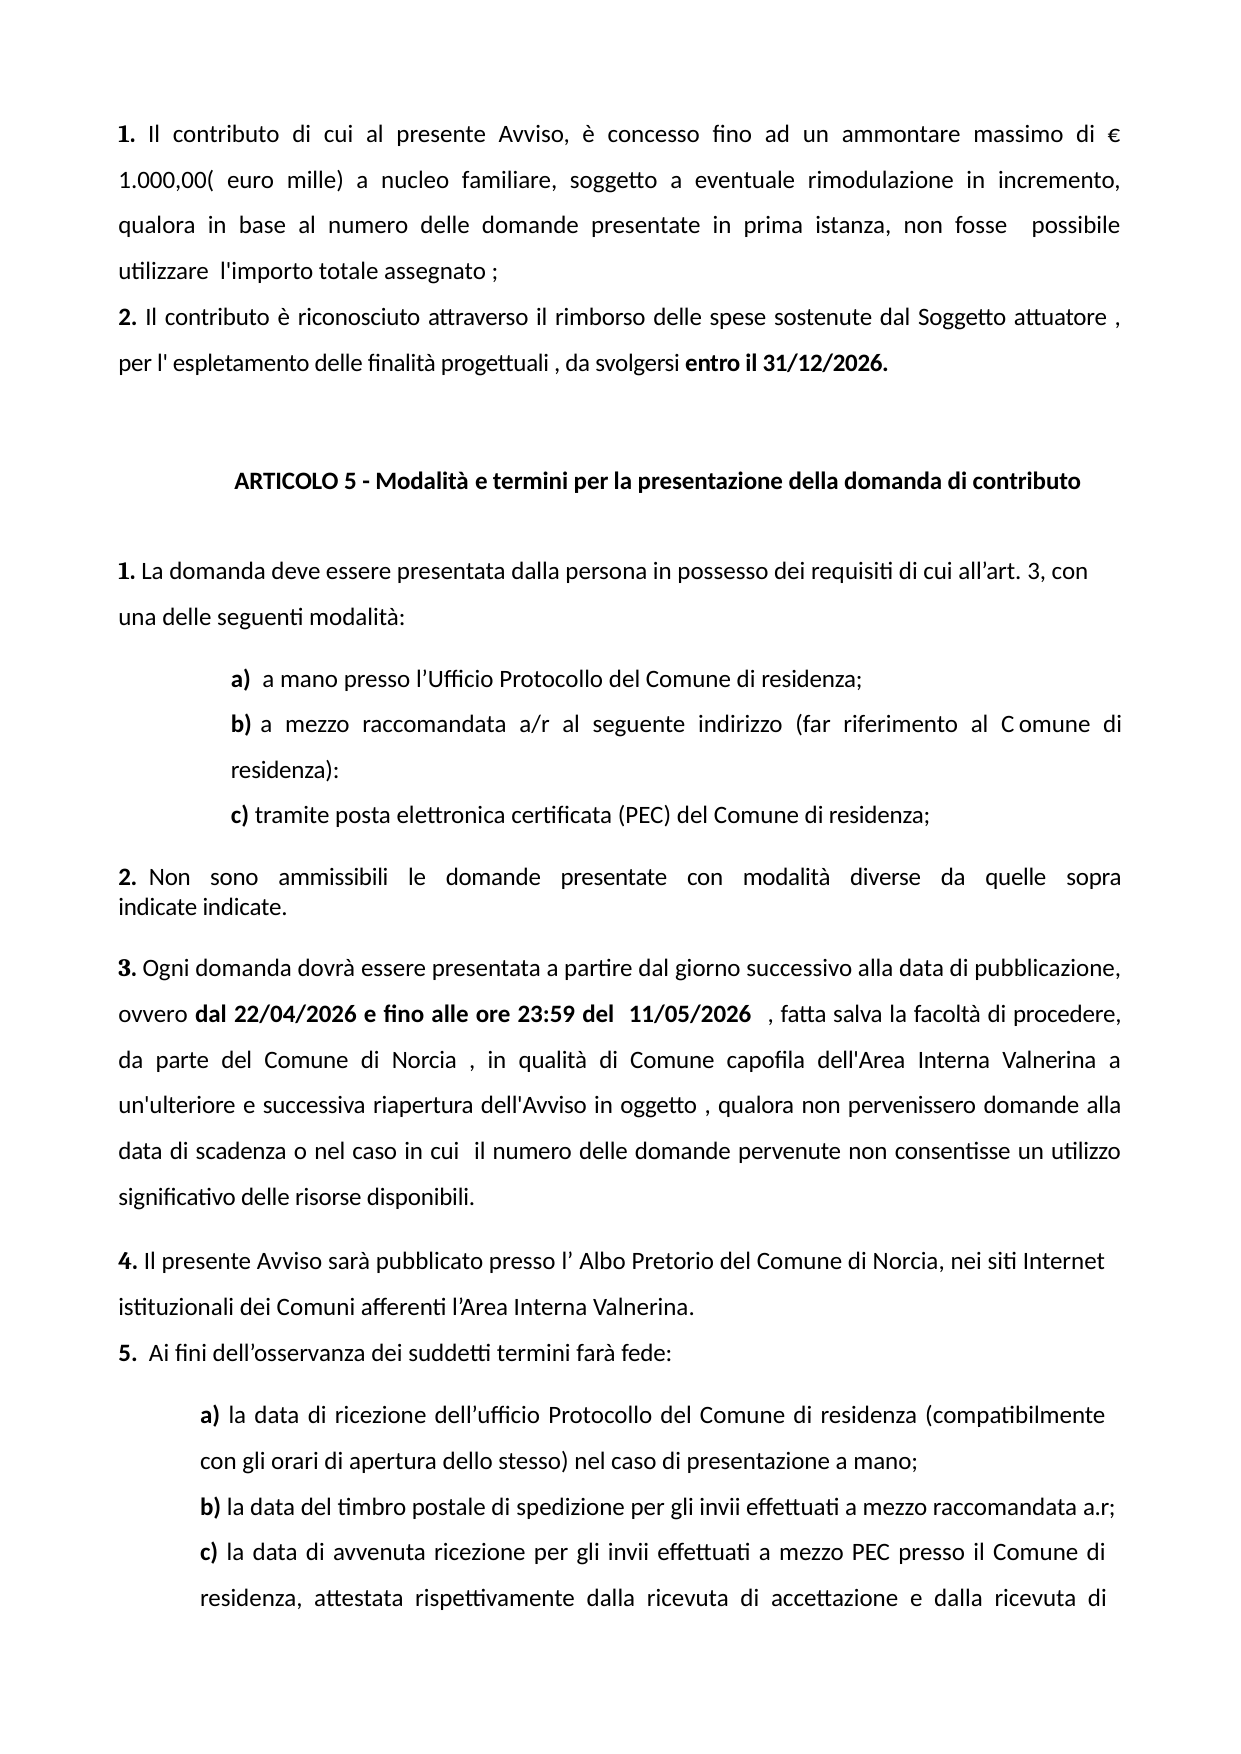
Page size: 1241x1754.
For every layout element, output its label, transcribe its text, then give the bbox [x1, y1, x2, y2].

list a) a mano presso l’Ufficio Protocollo del Comune di residenza; [193, 663, 1122, 693]
list 3. Ogni domanda dovrà essere presentata a partire dal giorno successivo alla data di pubblicazione, ovvero dal 22/04/2026 e fino alle ore 23:59 del 11/05/2026 , fatta salva la facoltà di procedere, da parte del Comune di Norcia , in qualità di Comune capofila dell'Area Interna Valnerina a un'ulteriore e successiva riapertura dell'Avviso in oggetto , qualora non pervenissero domande alla data di scadenza o nel caso in cui il numero delle domande pervenute non consentisse un utilizzo significativo delle risorse disponibili. [118, 952, 1122, 1212]
list c) la data di avvenuta ricezione per gli invii effettuati a mezzo PEC presso il Comune di residenza, attestata rispettivamente dalla ricevuta di accettazione e dalla ricevuta di [200, 1536, 1108, 1612]
list a) la data di ricezione dell’ufficio Protocollo del Comune di residenza (compatibilmente con gli orari di apertura dello stesso) nel caso di presentazione a mano; [200, 1399, 1107, 1476]
list c) tramite posta elettronica certificata (PEC) del Comune di residenza; [193, 799, 1122, 830]
list 2. Il contributo è riconosciuto attraverso il rimborso delle spese sostenute dal Soggetto attuatore , per l' espletamento delle finalità progettuali , da svolgersi entro il 31/12/2026. [118, 301, 1122, 377]
list ARTICOLO 5 - Modalità e termini per la presentazione della domanda di contributo [156, 465, 1122, 496]
list 2. Non sono ammissibili le domande presentate con modalità diverse da quelle sopra indicate indicate. [118, 861, 1122, 922]
list 1. Il contributo di cui al presente Avviso, è concesso fino ad un ammontare massimo di € 1.000,00( euro mille) a nucleo familiare, soggetto a eventuale rimodulazione in incremento, qualora in base al numero delle domande presentate in prima istanza, non fosse possibile utilizzare l'importo totale assegnato ; [118, 118, 1122, 286]
list 1. La domanda deve essere presentata dalla persona in possesso dei requisiti di cui all’art. 3, con una delle seguenti modalità: [118, 555, 1122, 632]
list 4. Il presente Avviso sarà pubblicato presso l’ Albo Pretorio del Comune di Norcia, nei siti Internet istituzionali dei Comuni afferenti l’Area Interna Valnerina. [118, 1245, 1107, 1321]
list 5. Ai fini dell’osservanza dei suddetti termini farà fede: [118, 1337, 1122, 1367]
list b) a mezzo raccomandata a/r al seguente indirizzo (far riferimento al Comune di residenza): [193, 708, 1122, 784]
list b) la data del timbro postale di spedizione per gli invii effettuati a mezzo raccomandata a.r; [200, 1491, 1122, 1522]
